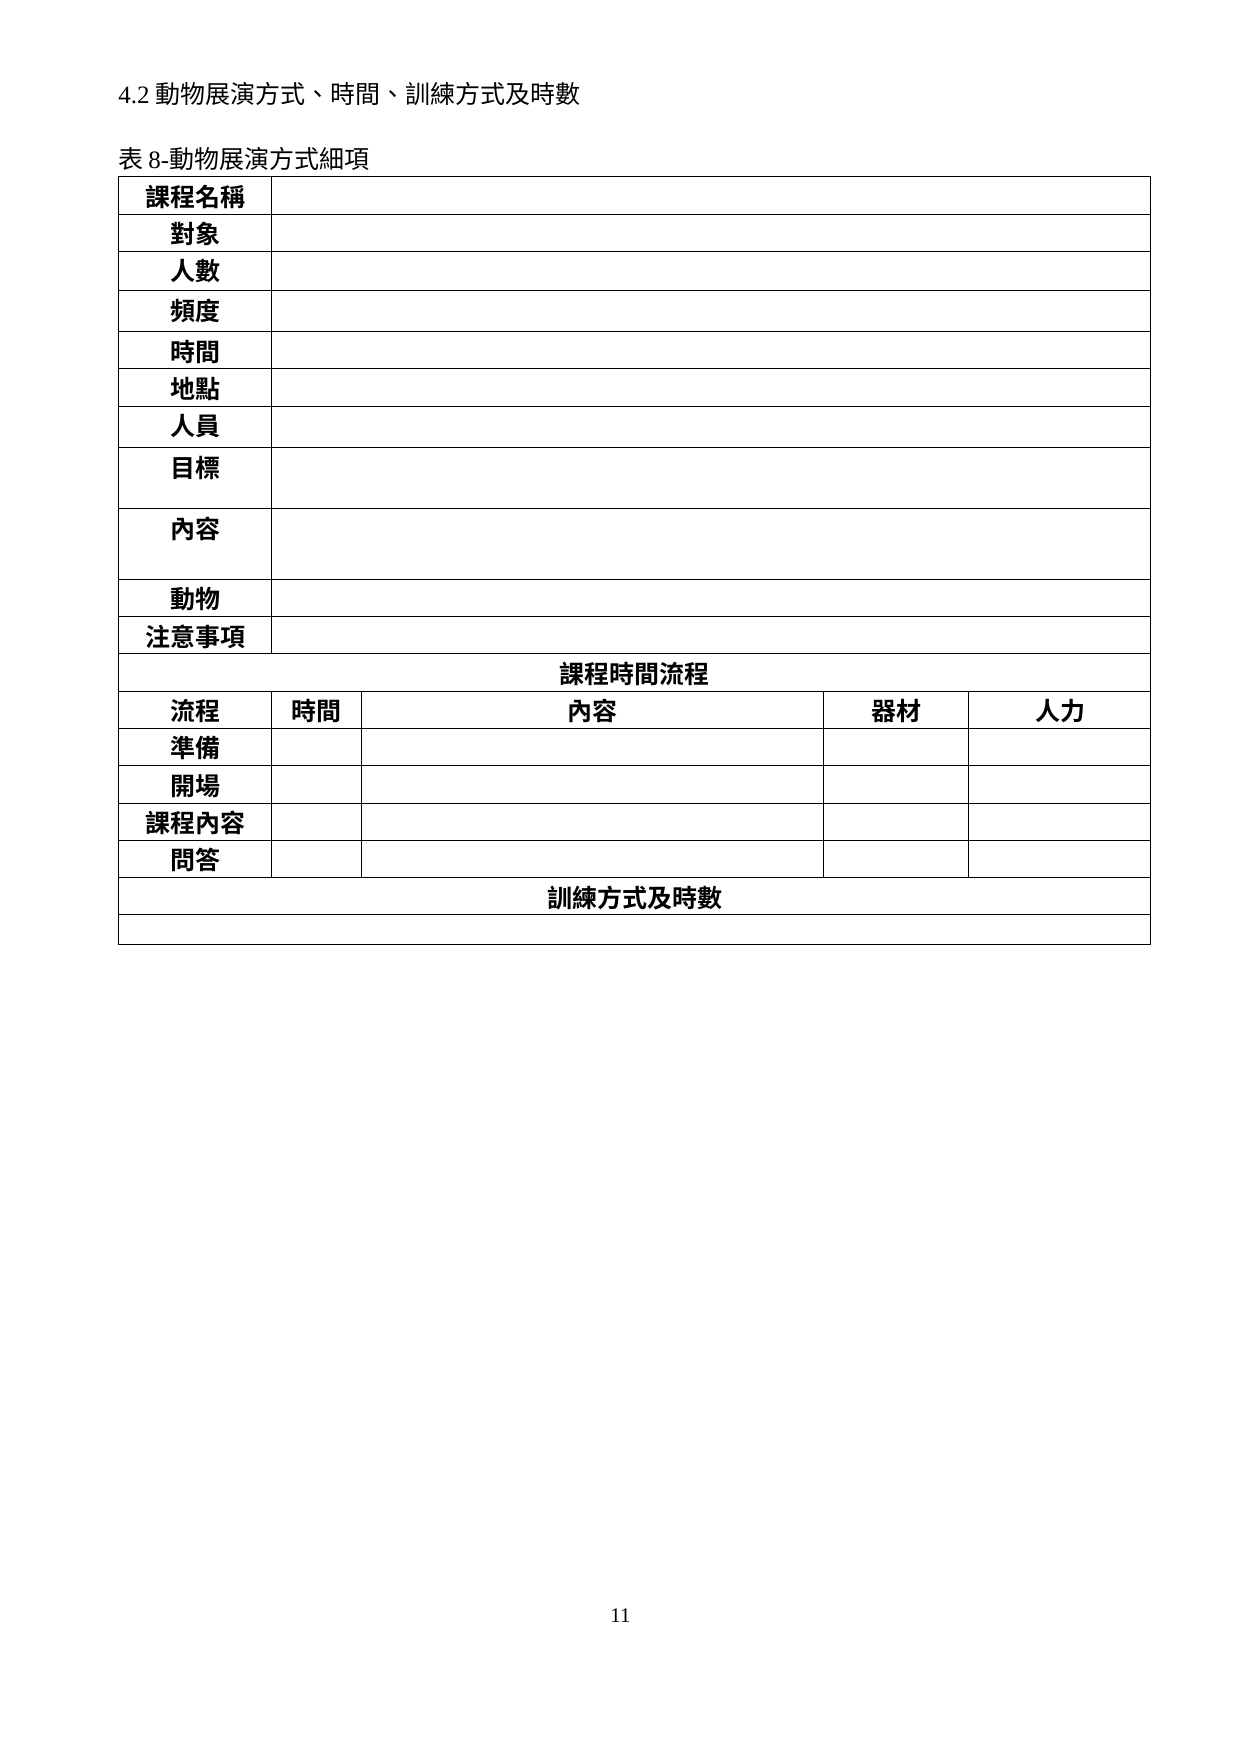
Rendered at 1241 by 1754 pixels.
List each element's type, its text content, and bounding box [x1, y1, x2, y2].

table_cell [969, 729, 1150, 765]
table_cell 人員 [119, 407, 271, 447]
table_cell [824, 841, 968, 877]
table_cell 器材 [824, 692, 968, 728]
table_cell 人數 [119, 252, 271, 290]
table_cell [272, 215, 1150, 251]
table_cell 內容 [362, 692, 823, 728]
table_cell [272, 291, 1150, 331]
table_cell [272, 509, 1150, 579]
table_cell [272, 448, 1150, 508]
table_cell [272, 580, 1150, 616]
table_cell [272, 841, 361, 877]
table_cell [272, 617, 1150, 653]
table_cell [119, 915, 1150, 944]
table_cell [272, 729, 361, 765]
text 表8-動物展演方式細項 [118, 140, 1122, 176]
table_cell [362, 729, 823, 765]
table_cell 準備 [119, 729, 271, 765]
table_cell [969, 841, 1150, 877]
table_cell [272, 407, 1150, 447]
table_cell [272, 766, 361, 802]
table_header 課程名稱 [119, 177, 271, 213]
table_cell 動物 [119, 580, 271, 616]
table_cell [969, 804, 1150, 840]
table_cell [824, 804, 968, 840]
table_cell [272, 369, 1150, 406]
table_cell [824, 766, 968, 802]
table_cell 問答 [119, 841, 271, 877]
table_cell [362, 766, 823, 802]
table_cell [362, 804, 823, 840]
table_cell 流程 [119, 692, 271, 728]
table_cell 開場 [119, 766, 271, 802]
table_header [272, 177, 1150, 213]
table_cell 時間 [272, 692, 361, 728]
table_cell 目標 [119, 448, 271, 508]
table_cell 人力 [969, 692, 1150, 728]
table_cell 地點 [119, 369, 271, 406]
table_cell [362, 841, 823, 877]
table_cell [272, 332, 1150, 368]
table_cell 課程時間流程 [119, 654, 1150, 691]
table_cell [969, 766, 1150, 802]
table_cell 頻度 [119, 291, 271, 331]
table_cell 注意事項 [119, 617, 271, 653]
table_cell 時間 [119, 332, 271, 368]
table_cell 對象 [119, 215, 271, 251]
table_cell 課程內容 [119, 804, 271, 840]
table_cell 內容 [119, 509, 271, 579]
table_cell [272, 252, 1150, 290]
text 4.2 動物展演方式、時間、訓練方式及時數 [118, 75, 1122, 111]
table_cell [272, 804, 361, 840]
table_cell [824, 729, 968, 765]
table_cell 訓練方式及時數 [119, 878, 1150, 914]
